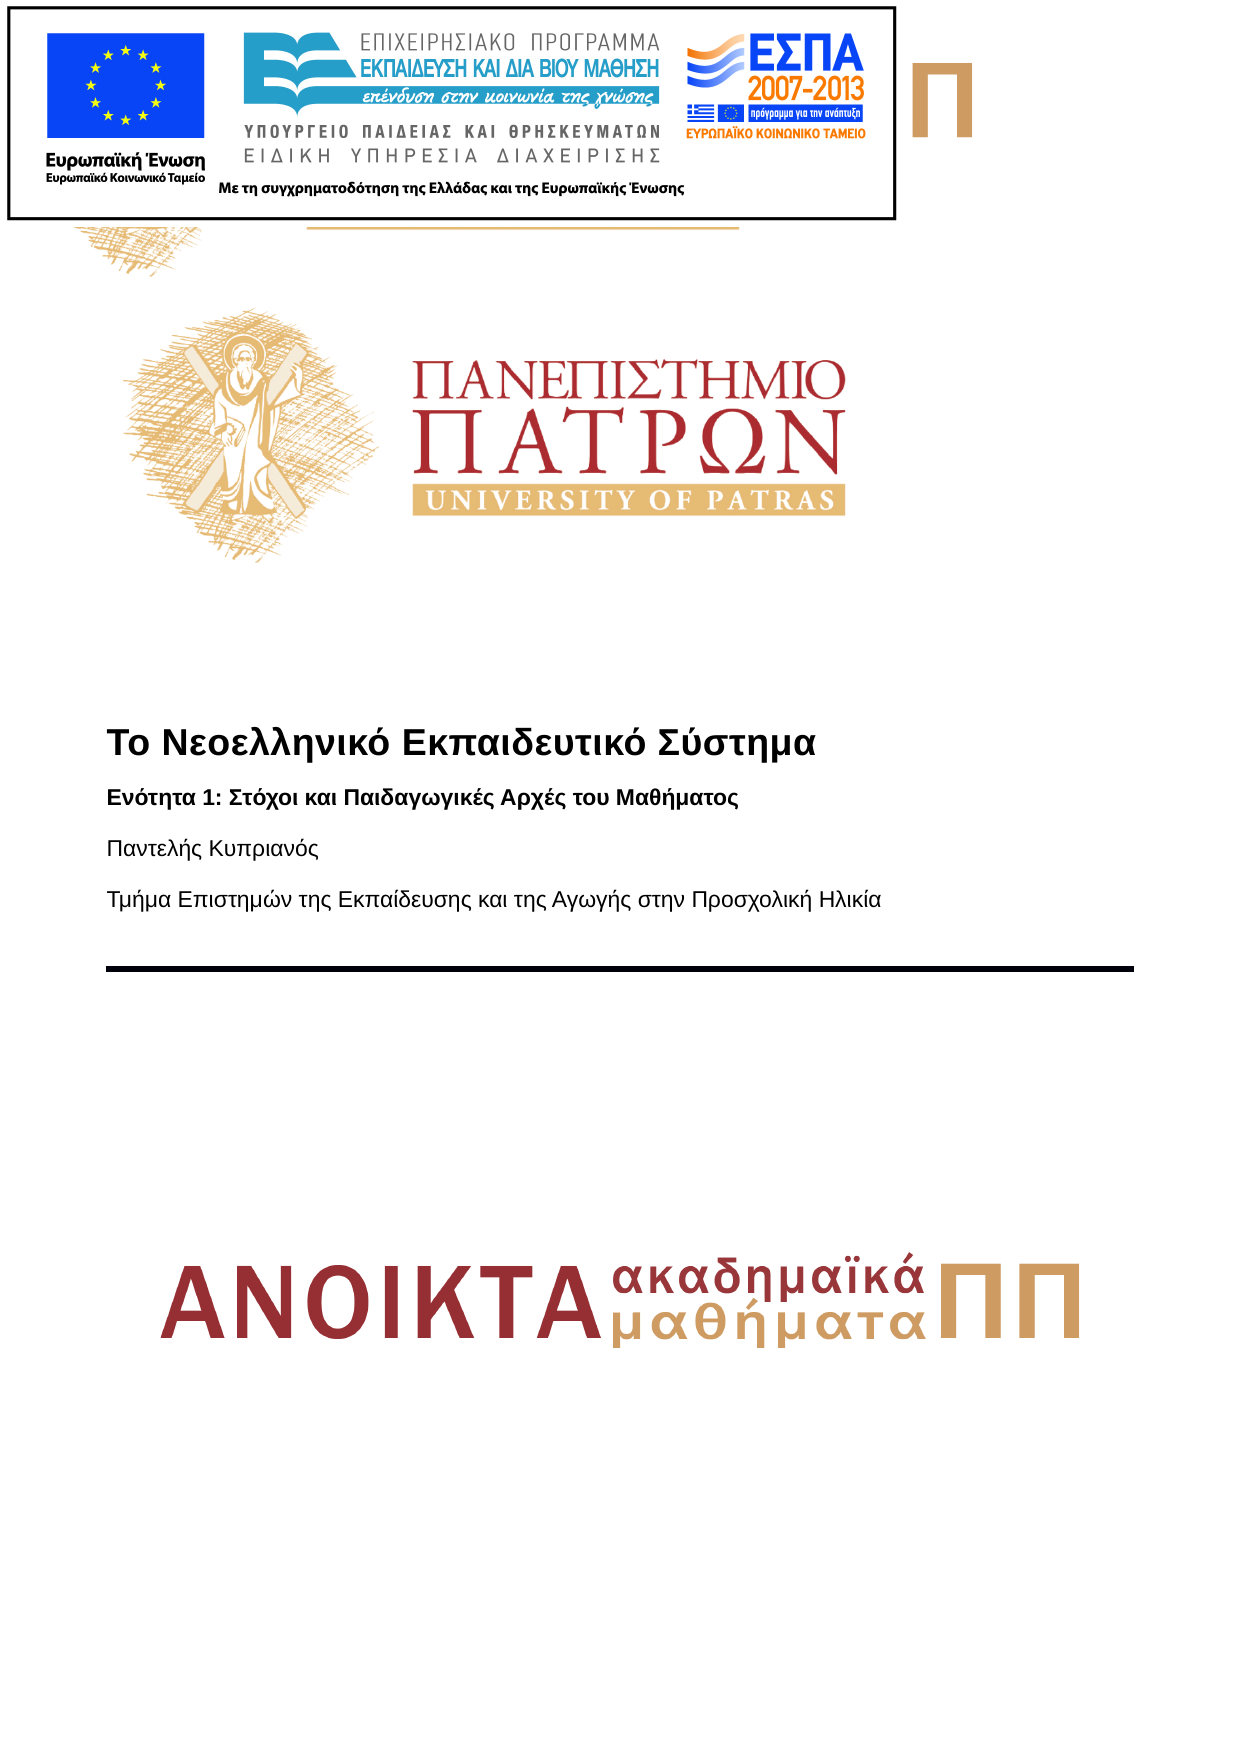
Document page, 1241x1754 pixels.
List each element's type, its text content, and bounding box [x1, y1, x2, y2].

text Ενότητα 1: Στόχοι και Παιδαγωγικές Αρχές του Μαθήματος [106, 784, 1134, 810]
text Το Νεοελληνικό Εκπαιδευτικό Σύστημα [106, 720, 1134, 763]
picture [0, 0, 1027, 572]
picture [106, 1200, 1134, 1413]
text Τμήμα Επιστημών της Εκπαίδευσης και της Αγωγής στην Προσχολική Ηλικία [106, 886, 1134, 912]
text Παντελής Κυπριανός [106, 835, 1134, 861]
